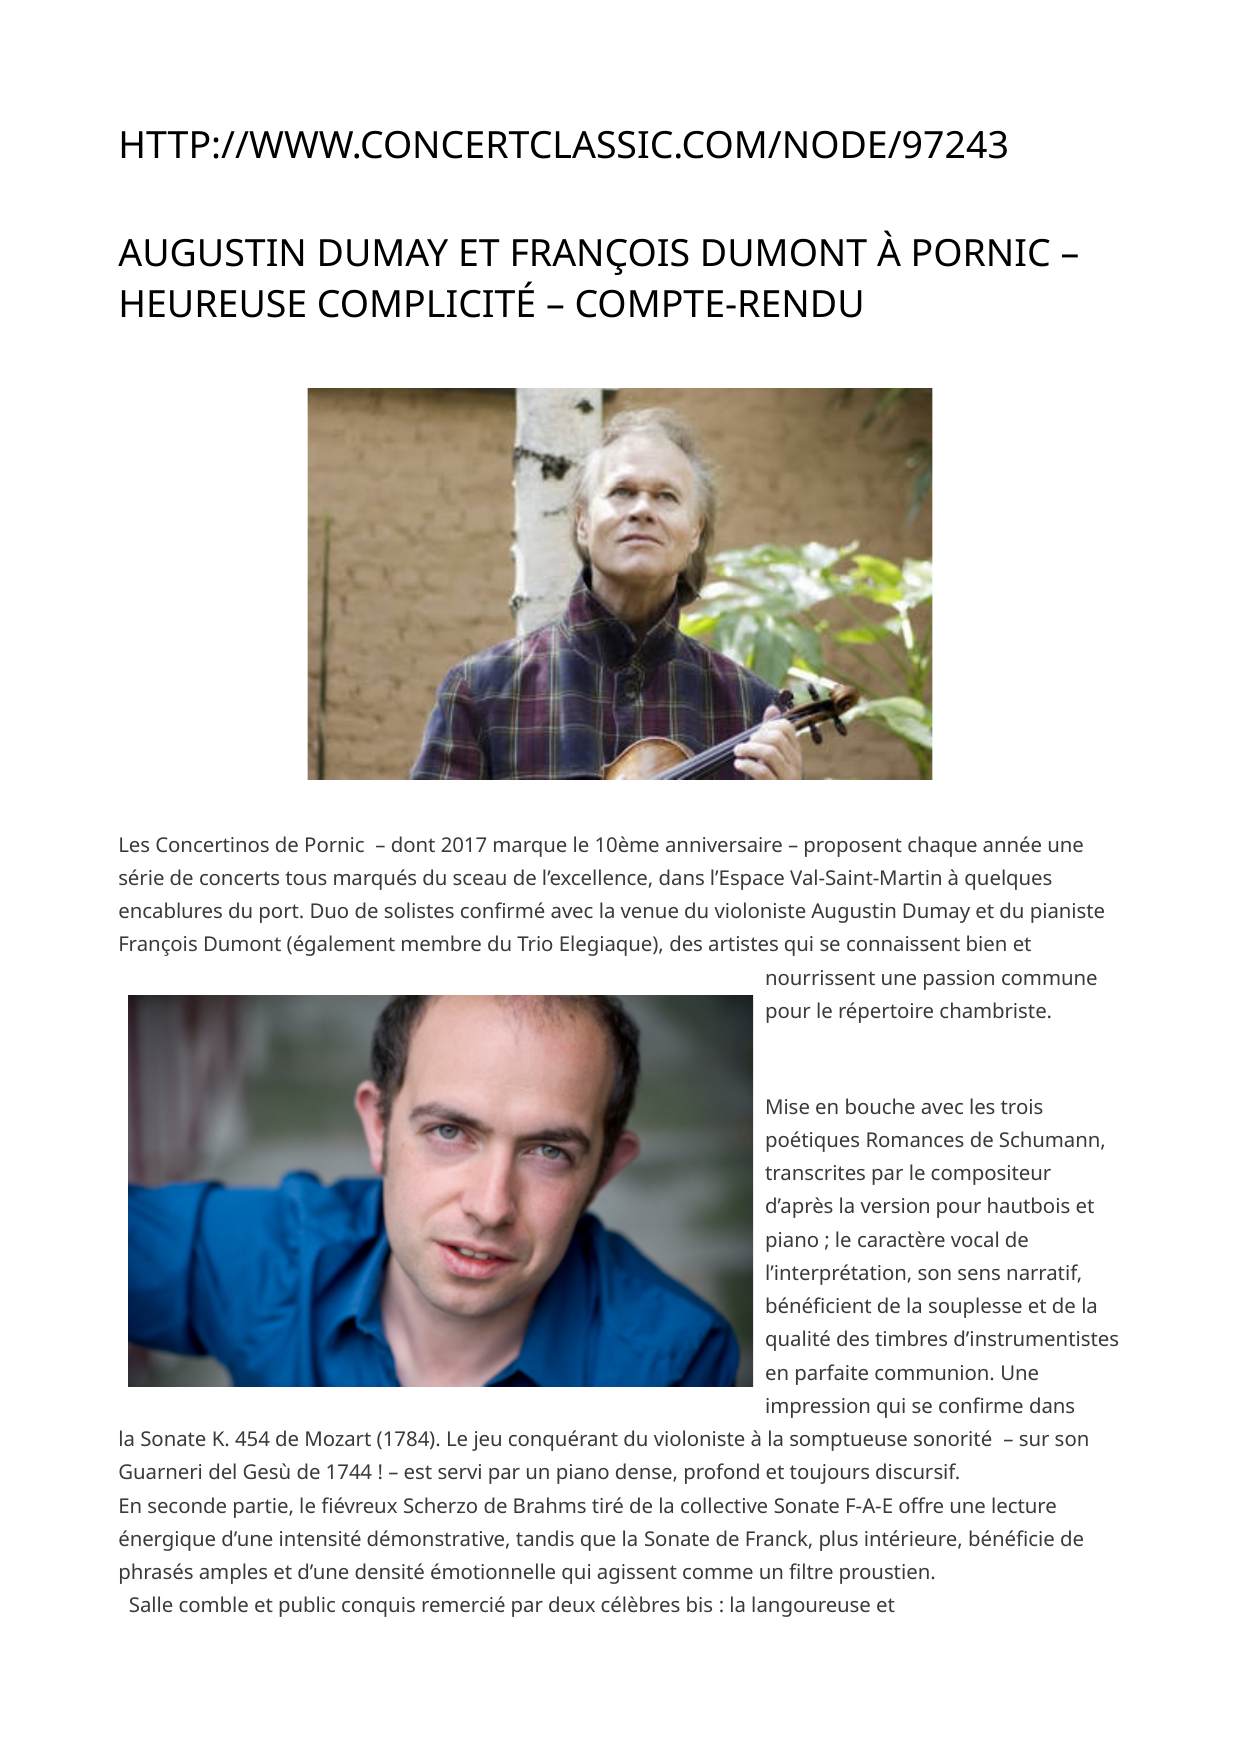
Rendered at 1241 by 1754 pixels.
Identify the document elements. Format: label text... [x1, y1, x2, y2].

text Mise en bouche avec les trois poétiques Romances de Schumann, transcrites par le compositeur d’après la version pour hautbois et piano ; le caractère vocal de l’interprétation, son sens narratif, bénéficient de la souplesse et de la qualité des timbres d’instrumentistes en parfaite communion. Une impression qui se confirme dans la Sonate K. 454 de Mozart (1784). Le jeu conquérant du violoniste à la somptueuse sonorité – sur son Guarneri del Gesù de 1744 ! – est servi par un piano dense, profond et toujours discursif. En seconde partie, le fiévreux Scherzo de Brahms tiré de la collective Sonate F-A-E offre une lecture énergique d’une intensité démonstrative, tandis que la Sonate de Franck, plus intérieure, bénéficie de phrasés amples et d’une densité émotionnelle qui agissent comme un filtre proustien. Salle comble et public conquis remercié par deux célèbres bis : la langoureuse et [118, 1092, 1122, 1619]
picture [307, 388, 933, 780]
picture [128, 995, 754, 1387]
text Les Concertinos de Pornic – dont 2017 marque le 10ème anniversaire – proposent chaque année une série de concerts tous marqués du sceau de l’excellence, dans l’Espace Val-Saint-Martin à quelques encablures du port. Duo de solistes confirmé avec la venue du violoniste Augustin Dumay et du pianiste François Dumont (également membre du Trio Elegiaque), des artistes qui se connaissent bien et nourrissent une passion commune pour le répertoire chambriste. [118, 830, 1122, 1057]
text http://www.concertclassic.com/node/97243 [118, 118, 1122, 169]
text AUGUSTIN DUMAY ET FRANÇOIS DUMONT À PORNIC – HEUREUSE COMPLICITÉ – COMPTE-RENDU [118, 227, 1122, 329]
